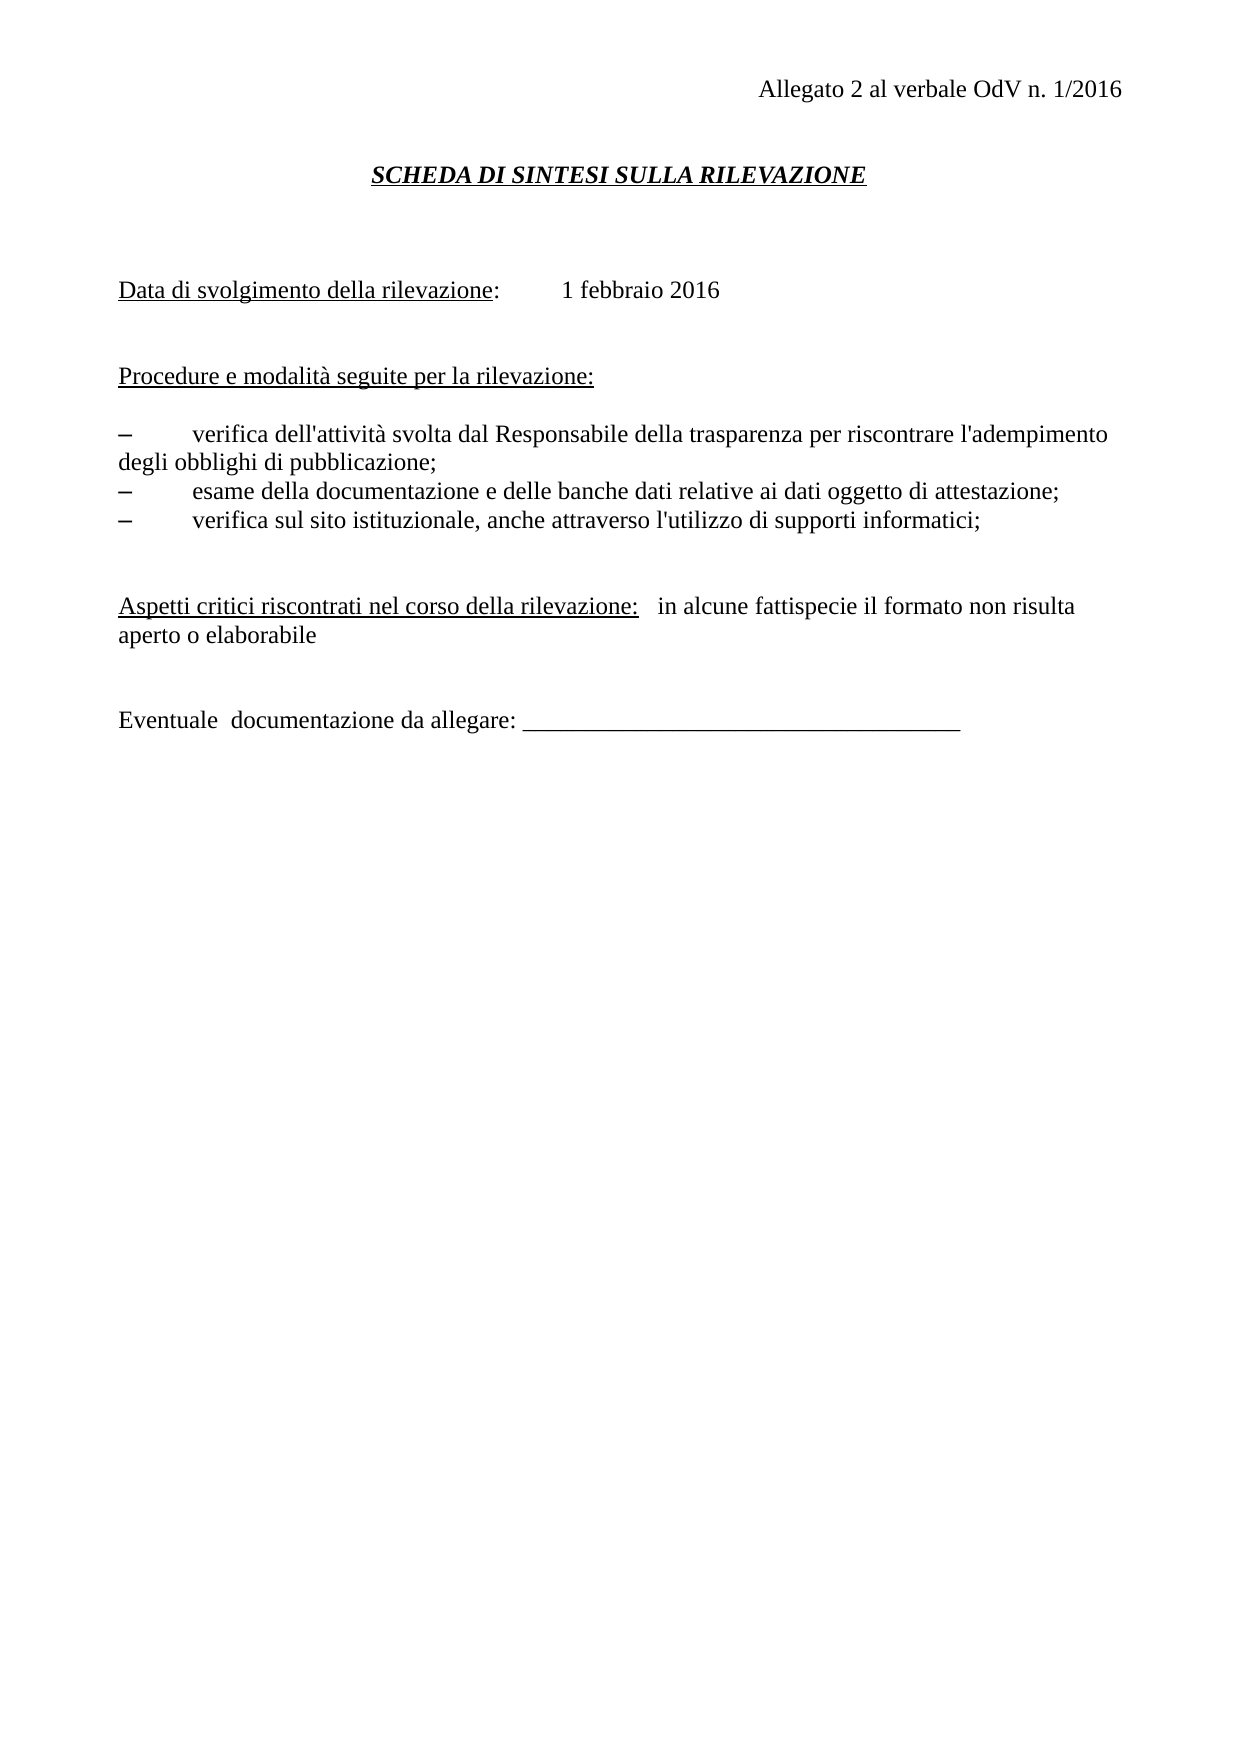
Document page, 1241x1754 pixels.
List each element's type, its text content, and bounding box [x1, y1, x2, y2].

list verifica dell'attività svolta dal Responsabile della trasparenza per riscontrare l'adempimento degli obblighi di pubblicazione; [118, 419, 1122, 476]
text Data di svolgimento della rilevazione: 1 febbraio 2016 [118, 275, 1122, 304]
text SCHEDA DI SINTESI SULLA RILEVAZIONE [118, 160, 1122, 189]
text Eventuale documentazione da allegare: ___________________________________ [118, 705, 1122, 733]
text Allegato 2 al verbale OdV n. 1/2016 [118, 74, 1122, 102]
text Procedure e modalità seguite per la rilevazione: [118, 361, 1122, 390]
list verifica sul sito istituzionale, anche attraverso l'utilizzo di supporti informatici; [118, 505, 1122, 534]
text Aspetti critici riscontrati nel corso della rilevazione: in alcune fattispecie il formato non risulta aperto o elaborabile [118, 591, 1122, 649]
list esame della documentazione e delle banche dati relative ai dati oggetto di attestazione; [118, 476, 1122, 505]
